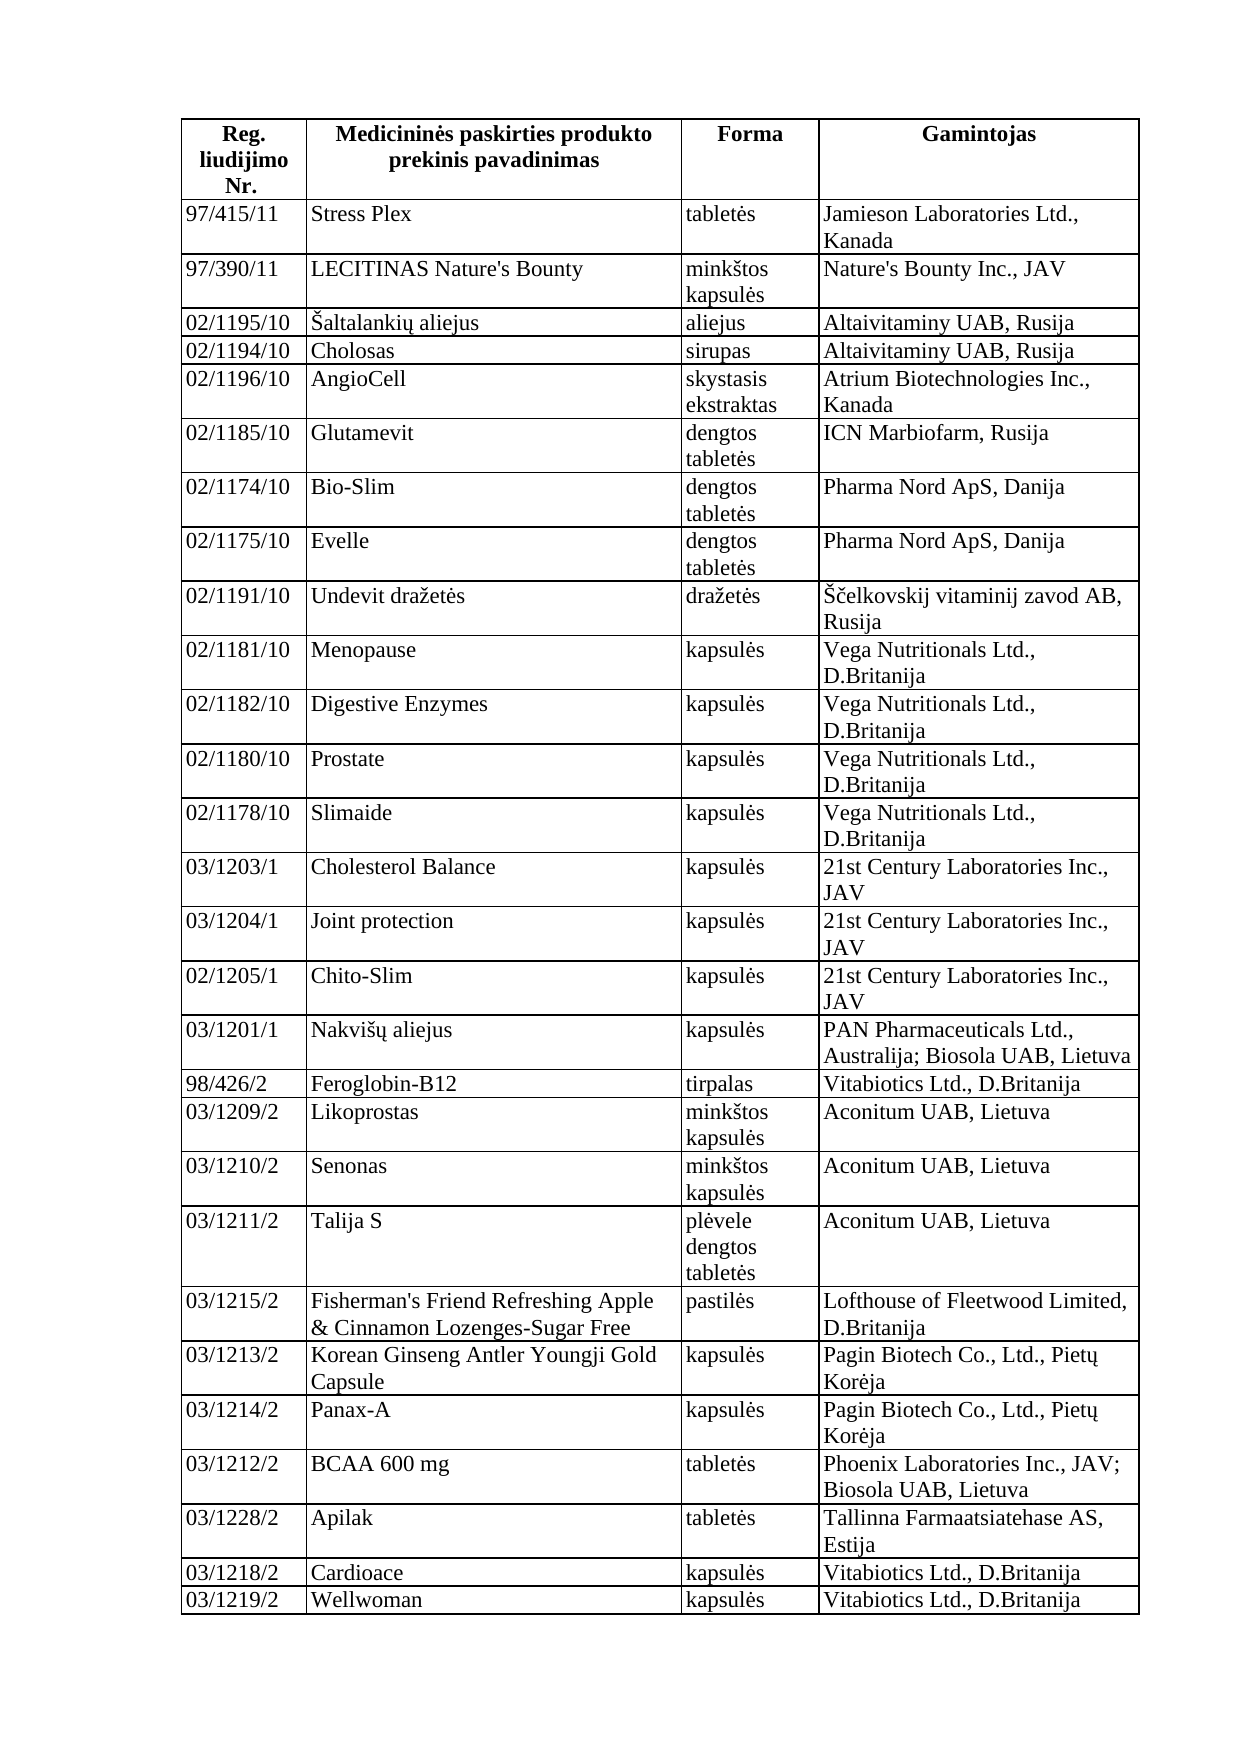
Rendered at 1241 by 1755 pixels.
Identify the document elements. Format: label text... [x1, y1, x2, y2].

table_cell 02/1182/10 [182, 690, 306, 743]
table_cell Likoprostas [307, 1098, 681, 1151]
table_cell 03/1212/2 [182, 1450, 306, 1503]
table_cell BCAA 600 mg [307, 1450, 681, 1503]
table_cell Stress Plex [307, 200, 681, 253]
table_cell 02/1191/10 [182, 582, 306, 634]
table_cell 03/1213/2 [182, 1342, 306, 1394]
table_cell Nakvišų aliejus [307, 1016, 681, 1069]
table_cell 03/1201/1 [182, 1016, 306, 1069]
table_cell tabletės [682, 1450, 818, 1503]
table_cell Undevit dražetės [307, 582, 681, 634]
table_cell Prostate [307, 745, 681, 797]
table_cell 02/1185/10 [182, 419, 306, 472]
table_cell Chito-Slim [307, 962, 681, 1014]
table_cell Digestive Enzymes [307, 690, 681, 743]
table_cell 03/1203/1 [182, 853, 306, 906]
table_cell kapsulės [682, 745, 818, 797]
table_cell dražetės [682, 582, 818, 634]
table_cell Bio-Slim [307, 473, 681, 526]
table_cell Panax-A [307, 1396, 681, 1448]
table_cell kapsulės [682, 1396, 818, 1448]
table_cell 02/1196/10 [182, 365, 306, 417]
table_header Medicininės paskirties produkto prekinis pavadinimas [307, 120, 681, 199]
table_cell Slimaide [307, 799, 681, 852]
table_cell 03/1215/2 [182, 1287, 306, 1340]
table_cell 02/1175/10 [182, 528, 306, 580]
table_cell Glutamevit [307, 419, 681, 472]
table_cell pastilės [682, 1287, 818, 1340]
table_header Forma [682, 120, 818, 199]
table_cell AngioCell [307, 365, 681, 417]
table_cell 97/415/11 [182, 200, 306, 253]
table_cell Aconitum UAB, Lietuva [820, 1152, 1138, 1205]
table_cell Talija S [307, 1207, 681, 1286]
table_cell 02/1174/10 [182, 473, 306, 526]
table_cell 02/1181/10 [182, 636, 306, 689]
table_cell 03/1204/1 [182, 907, 306, 960]
table_cell kapsulės [682, 1342, 818, 1394]
table_header Gamintojas [820, 120, 1138, 199]
table_cell Senonas [307, 1152, 681, 1205]
table_cell 02/1178/10 [182, 799, 306, 852]
table_cell Aconitum UAB, Lietuva [820, 1098, 1138, 1151]
table_cell 02/1180/10 [182, 745, 306, 797]
table_cell kapsulės [682, 690, 818, 743]
table_cell kapsulės [682, 907, 818, 960]
table_cell kapsulės [682, 636, 818, 689]
table_cell kapsulės [682, 853, 818, 906]
table_cell Apilak [307, 1505, 681, 1557]
table_cell kapsulės [682, 799, 818, 852]
table_cell Joint protection [307, 907, 681, 960]
table_cell Pharma Nord ApS, Danija [820, 473, 1138, 526]
table_cell LECITINAS Nature's Bounty [307, 255, 681, 307]
table_cell tabletės [682, 1505, 818, 1557]
table_cell Aconitum UAB, Lietuva [820, 1207, 1138, 1286]
table_cell tabletės [682, 200, 818, 253]
table_cell 03/1211/2 [182, 1207, 306, 1286]
table_cell 02/1205/1 [182, 962, 306, 1014]
table_cell Cholesterol Balance [307, 853, 681, 906]
table_cell Nature's Bounty Inc., JAV [820, 255, 1138, 307]
table_cell 03/1228/2 [182, 1505, 306, 1557]
table_cell 03/1214/2 [182, 1396, 306, 1448]
table_cell 03/1210/2 [182, 1152, 306, 1205]
table_cell Evelle [307, 528, 681, 580]
table_cell kapsulės [682, 1016, 818, 1069]
table_cell kapsulės [682, 962, 818, 1014]
table_cell Pharma Nord ApS, Danija [820, 528, 1138, 580]
table_cell 03/1209/2 [182, 1098, 306, 1151]
table_cell Menopause [307, 636, 681, 689]
table_cell ICN Marbiofarm, Rusija [820, 419, 1138, 472]
table_cell 97/390/11 [182, 255, 306, 307]
